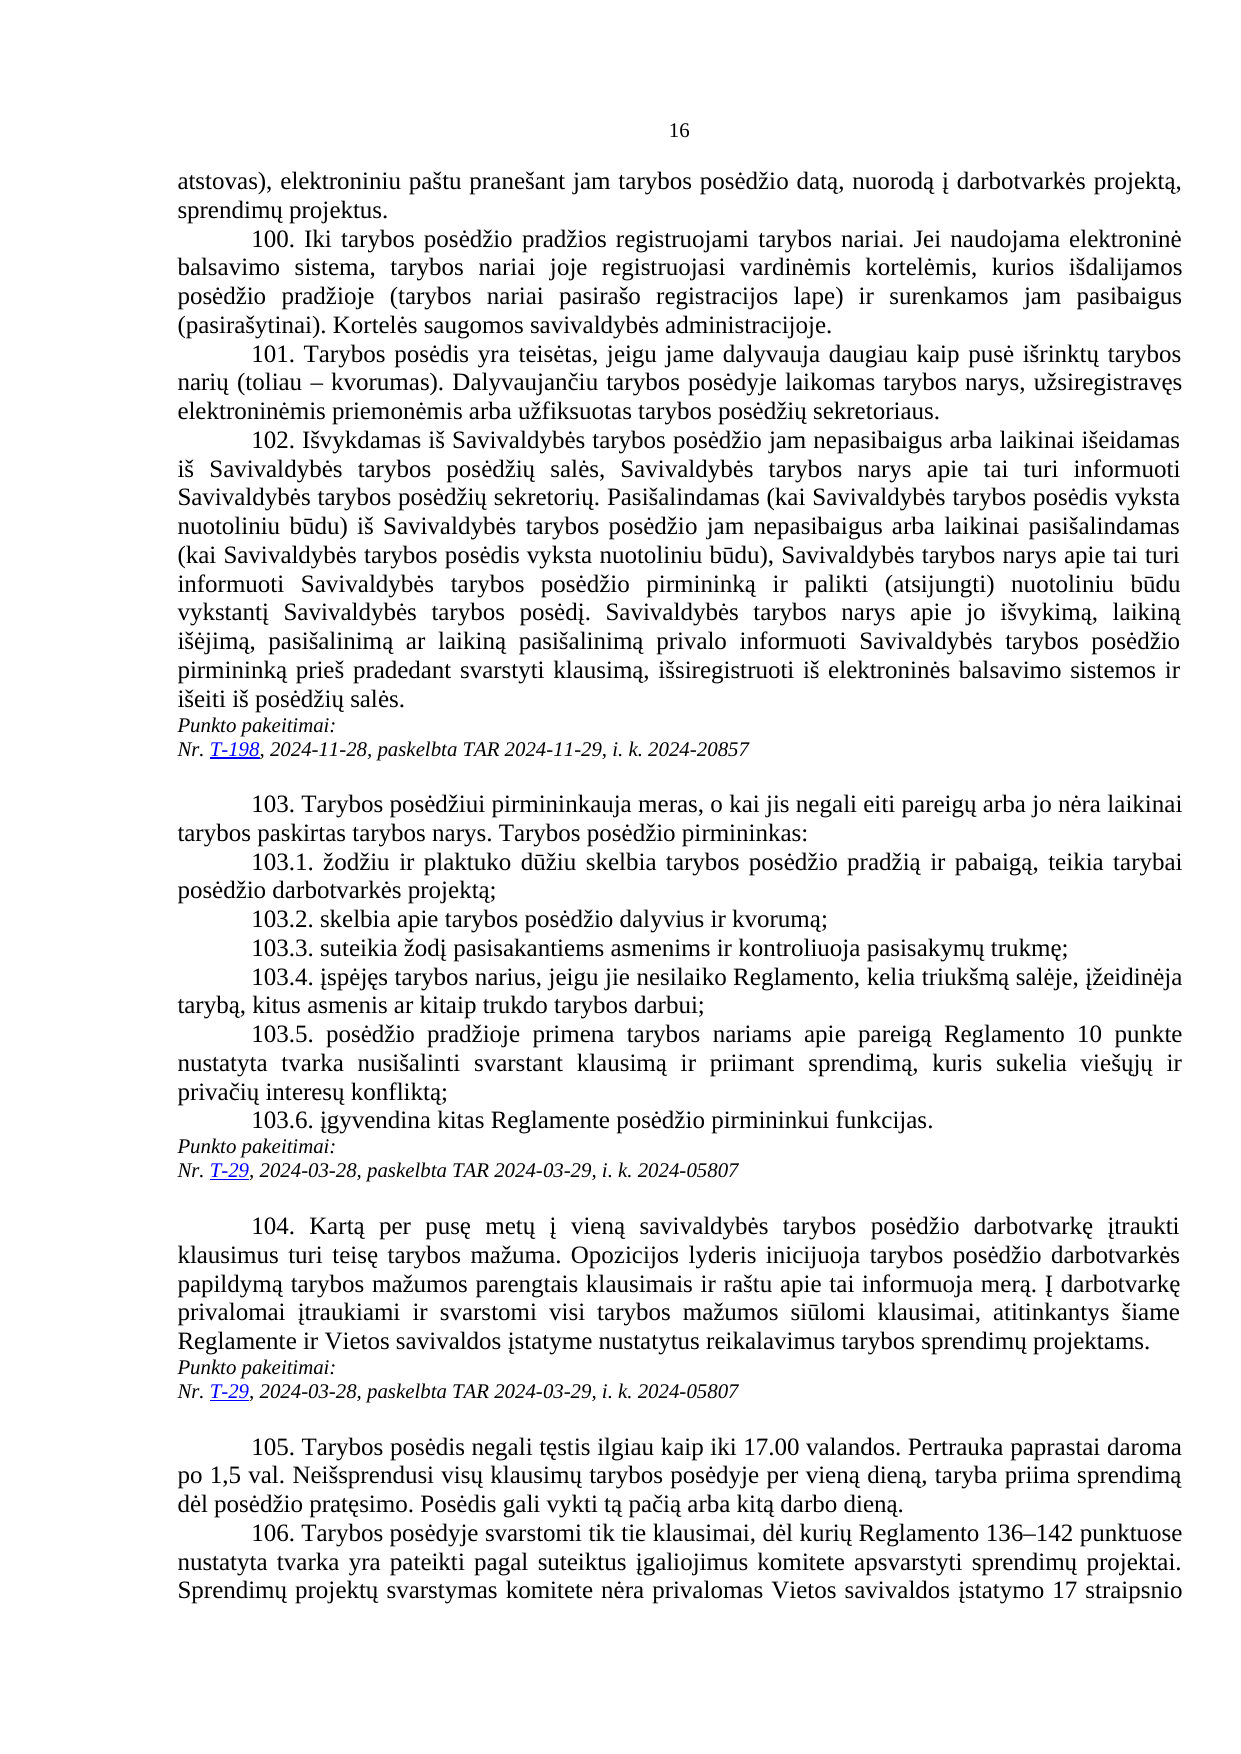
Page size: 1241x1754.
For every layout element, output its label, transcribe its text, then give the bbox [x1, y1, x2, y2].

text atstovas), elektroniniu paštu pranešant jam tarybos posėdžio datą, nuorodą į darbotvarkės projektą, sprendimų projektus. [177, 166, 1183, 224]
text 104. Kartą per pusę metų į vieną savivaldybės tarybos posėdžio darbotvarkę įtraukti klausimus turi teisę tarybos mažuma. Opozicijos lyderis inicijuoja tarybos posėdžio darbotvarkės papildymą tarybos mažumos parengtais klausimais ir raštu apie tai informuoja merą. Į darbotvarkę privalomai įtraukiami ir svarstomi visi tarybos mažumos siūlomi klausimai, atitinkantys šiame Reglamente ir Vietos savivaldos įstatyme nustatytus reikalavimus tarybos sprendimų projektams. [177, 1211, 1181, 1355]
text 103.6. įgyvendina kitas Reglamente posėdžio pirmininkui funkcijas. [177, 1106, 1183, 1134]
text 103.2. skelbia apie tarybos posėdžio dalyvius ir kvorumą; [177, 904, 1183, 933]
text 106. Tarybos posėdyje svarstomi tik tie klausimai, dėl kurių Reglamento 136–142 punktuose nustatyta tvarka yra pateikti pagal suteiktus įgaliojimus komitete apsvarstyti sprendimų projektai. Sprendimų projektų svarstymas komitete nėra privalomas Vietos savivaldos įstatymo 17 straipsnio [177, 1518, 1183, 1604]
text 101. Tarybos posėdis yra teisėtas, jeigu jame dalyvauja daugiau kaip pusė išrinktų tarybos narių (toliau – kvorumas). Dalyvaujančiu tarybos posėdyje laikomas tarybos narys, užsiregistravęs elektroninėmis priemonėmis arba užfiksuotas tarybos posėdžių sekretoriaus. [177, 339, 1183, 425]
text Punkto pakeitimai: [177, 1355, 1181, 1379]
text Nr. T-29, 2024-03-28, paskelbta TAR 2024-03-29, i. k. 2024-05807 [177, 1158, 1181, 1182]
text Punkto pakeitimai: [177, 712, 1181, 737]
text 103. Tarybos posėdžiui pirmininkauja meras, o kai jis negali eiti pareigų arba jo nėra laikinai tarybos paskirtas tarybos narys. Tarybos posėdžio pirmininkas: [177, 789, 1183, 847]
text Nr. T-198, 2024-11-28, paskelbta TAR 2024-11-29, i. k. 2024-20857 [177, 737, 1181, 761]
text 103.3. suteikia žodį pasisakantiems asmenims ir kontroliuoja pasisakymų trukmę; [177, 933, 1183, 962]
text 103.1. žodžiu ir plaktuko dūžiu skelbia tarybos posėdžio pradžią ir pabaigą, teikia tarybai posėdžio darbotvarkės projektą; [177, 847, 1183, 904]
text 100. Iki tarybos posėdžio pradžios registruojami tarybos nariai. Jei naudojama elektroninė balsavimo sistema, tarybos nariai joje registruojasi vardinėmis kortelėmis, kurios išdalijamos posėdžio pradžioje (tarybos nariai pasirašo registracijos lape) ir surenkamos jam pasibaigus (pasirašytinai). Kortelės saugomos savivaldybės administracijoje. [177, 224, 1183, 339]
text Nr. T-29, 2024-03-28, paskelbta TAR 2024-03-29, i. k. 2024-05807 [177, 1379, 1181, 1403]
text Punkto pakeitimai: [177, 1134, 1181, 1158]
text 103.5. posėdžio pradžioje primena tarybos nariams apie pareigą Reglamento 10 punkte nustatyta tvarka nusišalinti svarstant klausimą ir priimant sprendimą, kuris sukelia viešųjų ir privačių interesų konfliktą; [177, 1019, 1183, 1106]
text 105. Tarybos posėdis negali tęstis ilgiau kaip iki 17.00 valandos. Pertrauka paprastai daroma po 1,5 val. Neišsprendusi visų klausimų tarybos posėdyje per vieną dieną, taryba priima sprendimą dėl posėdžio pratęsimo. Posėdis gali vykti tą pačią arba kitą darbo dieną. [177, 1432, 1183, 1518]
text 102. Išvykdamas iš Savivaldybės tarybos posėdžio jam nepasibaigus arba laikinai išeidamas iš Savivaldybės tarybos posėdžių salės, Savivaldybės tarybos narys apie tai turi informuoti Savivaldybės tarybos posėdžių sekretorių. Pasišalindamas (kai Savivaldybės tarybos posėdis vyksta nuotoliniu būdu) iš Savivaldybės tarybos posėdžio jam nepasibaigus arba laikinai pasišalindamas (kai Savivaldybės tarybos posėdis vyksta nuotoliniu būdu), Savivaldybės tarybos narys apie tai turi informuoti Savivaldybės tarybos posėdžio pirmininką ir palikti (atsijungti) nuotoliniu būdu vykstantį Savivaldybės tarybos posėdį. Savivaldybės tarybos narys apie jo išvykimą, laikiną išėjimą, pasišalinimą ar laikiną pasišalinimą privalo informuoti Savivaldybės tarybos posėdžio pirmininką prieš pradedant svarstyti klausimą, išsiregistruoti iš elektroninės balsavimo sistemos ir išeiti iš posėdžių salės. [177, 425, 1181, 712]
text 103.4. įspėjęs tarybos narius, jeigu jie nesilaiko Reglamento, kelia triukšmą salėje, įžeidinėja tarybą, kitus asmenis ar kitaip trukdo tarybos darbui; [177, 962, 1183, 1019]
